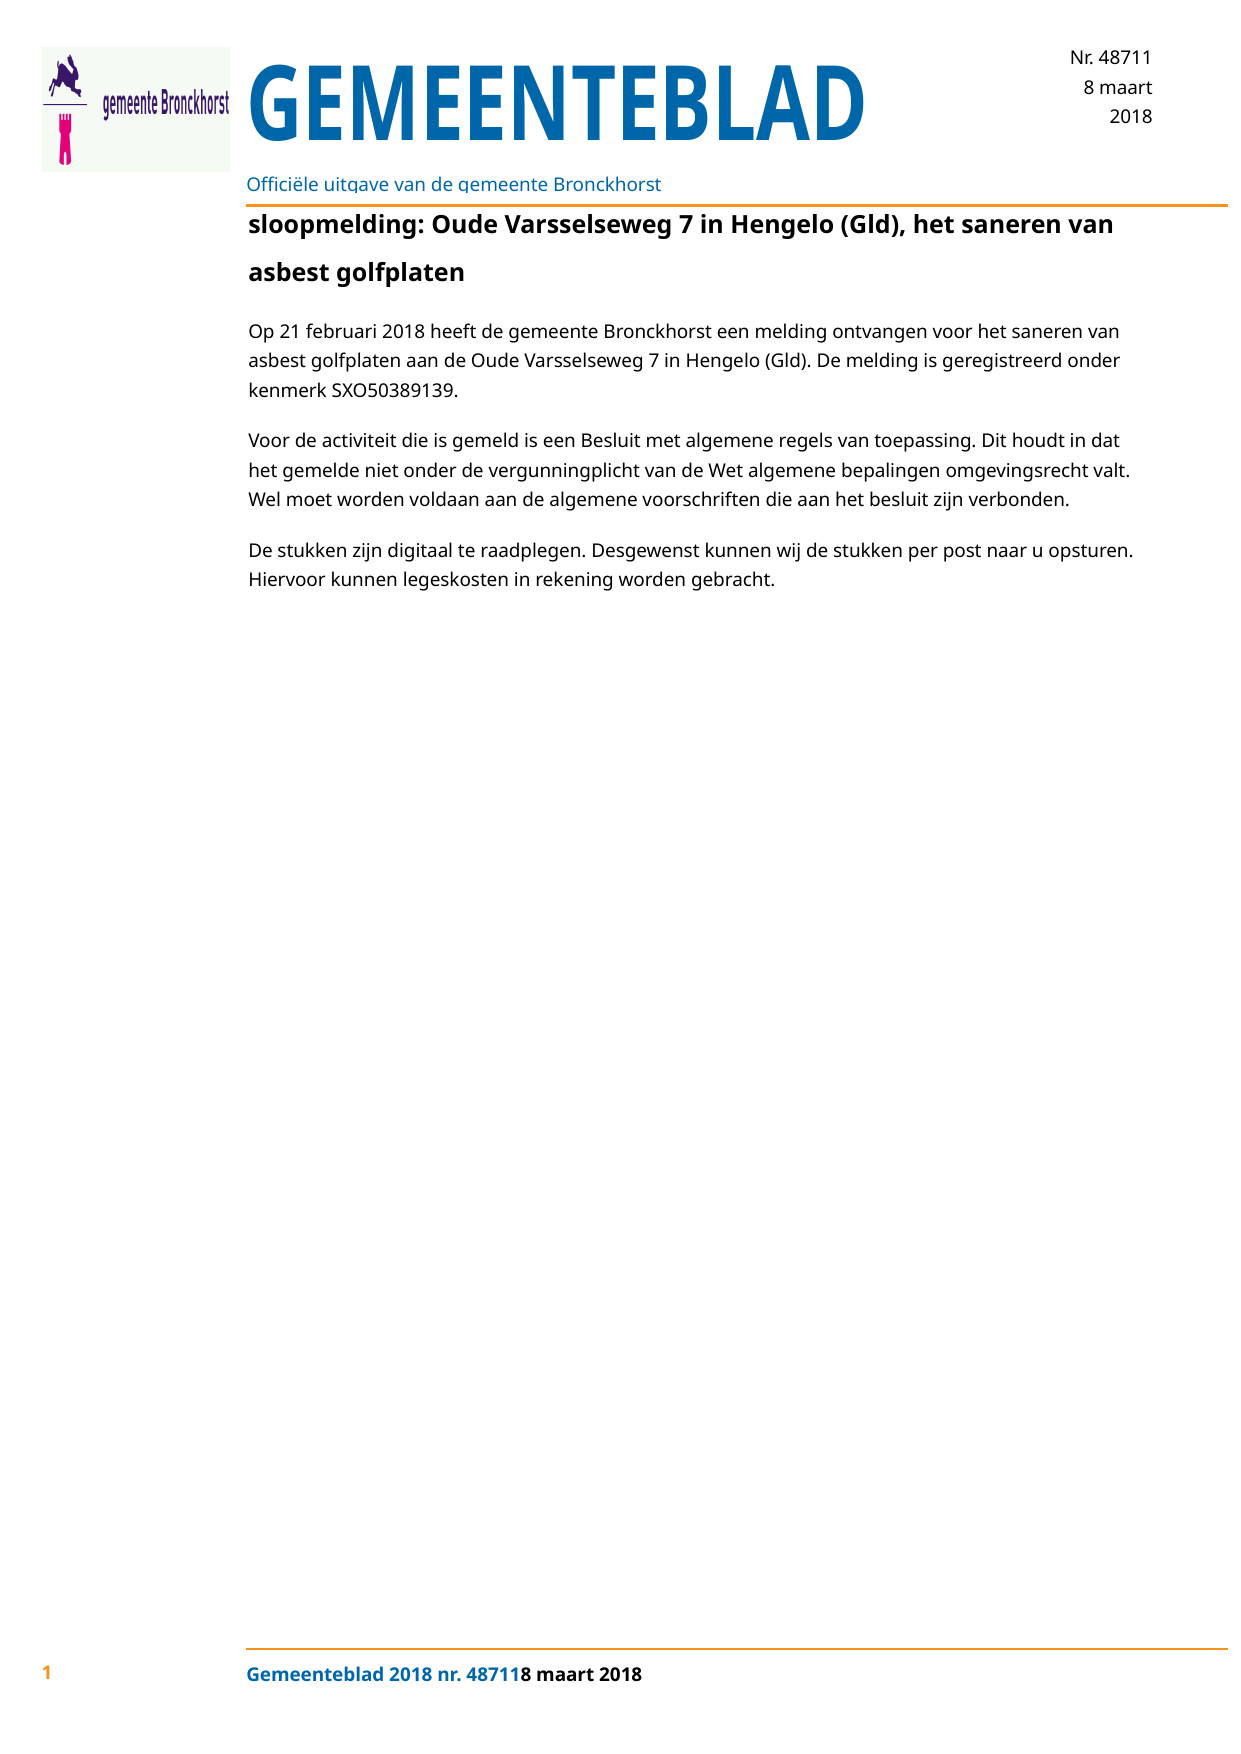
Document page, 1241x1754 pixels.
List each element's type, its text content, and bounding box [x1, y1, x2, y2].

text Voor de activiteit die is gemeld is een Besluit met algemene regels van toepassing. Dit houdt in dat het gemelde niet onder de vergunningplicht van de Wet algemene bepalingen omgevingsrecht valt. Wel moet worden voldaan aan de algemene voorschriften die aan het besluit zijn verbonden. [248, 427, 1152, 512]
text Op 21 februari 2018 heeft de gemeente Bronckhorst een melding ontvangen voor het saneren van asbest golfplaten aan de Oude Varsselseweg 7 in Hengelo (Gld). De melding is geregistreerd onder kenmerk SXO50389139. [248, 318, 1152, 403]
text sloopmelding: Oude Varsselseweg 7 in Hengelo (Gld), het saneren van asbest golfplaten [248, 207, 1152, 288]
text De stukken zijn digitaal te raadplegen. Desgewenst kunnen wij de stukken per post naar u opsturen. Hiervoor kunnen legeskosten in rekening worden gebracht. [248, 537, 1152, 592]
picture [41, 47, 231, 172]
